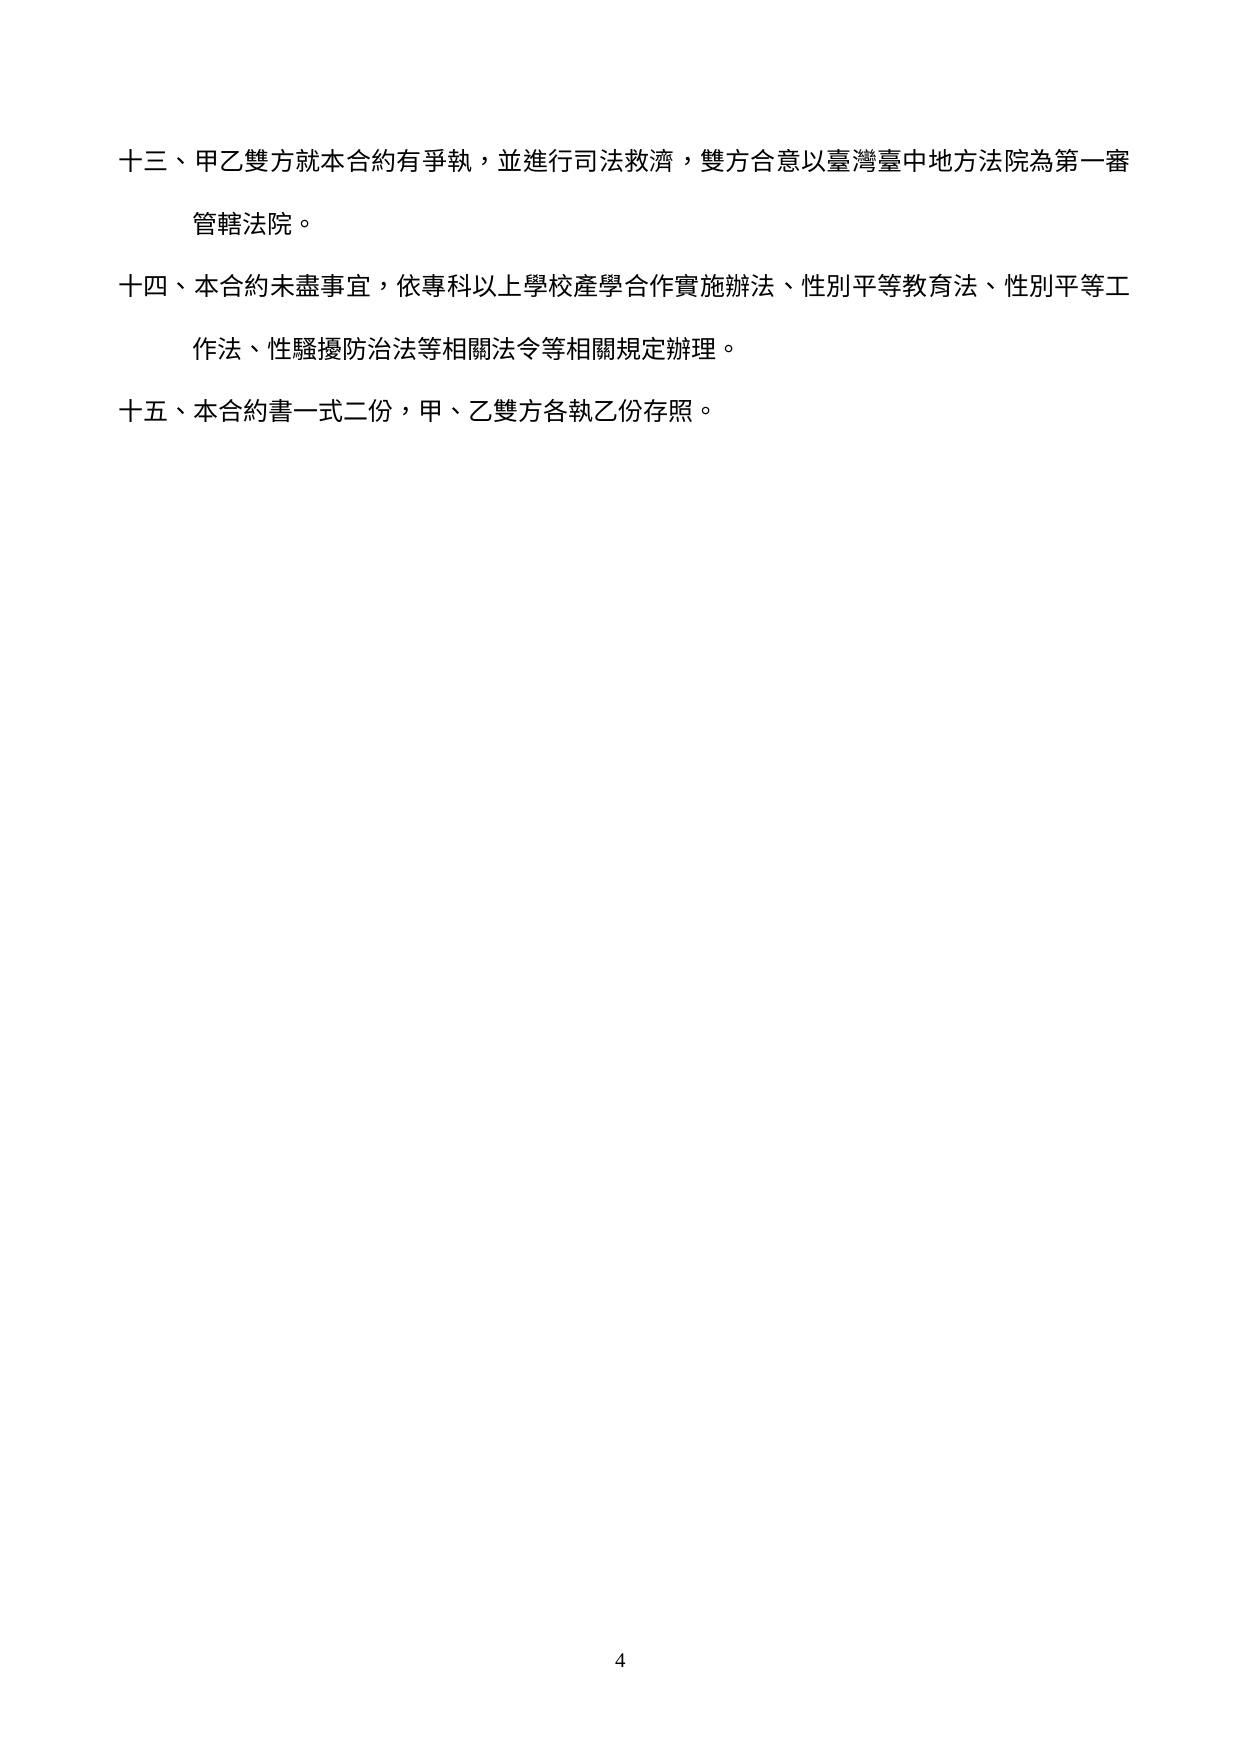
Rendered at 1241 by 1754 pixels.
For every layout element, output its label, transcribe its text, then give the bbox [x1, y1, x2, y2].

text 十三、甲乙雙方就本合約有爭執，並進行司法救濟，雙方合意以臺灣臺中地方法院為第一審管轄法院。 [118, 118, 1134, 243]
text 十五、本合約書一式二份，甲、乙雙方各執乙份存照。 [118, 368, 1134, 431]
text 十四、本合約未盡事宜，依專科以上學校產學合作實施辦法、性別平等教育法、性別平等工作法、性騷擾防治法等相關法令等相關規定辦理。 [118, 243, 1134, 368]
